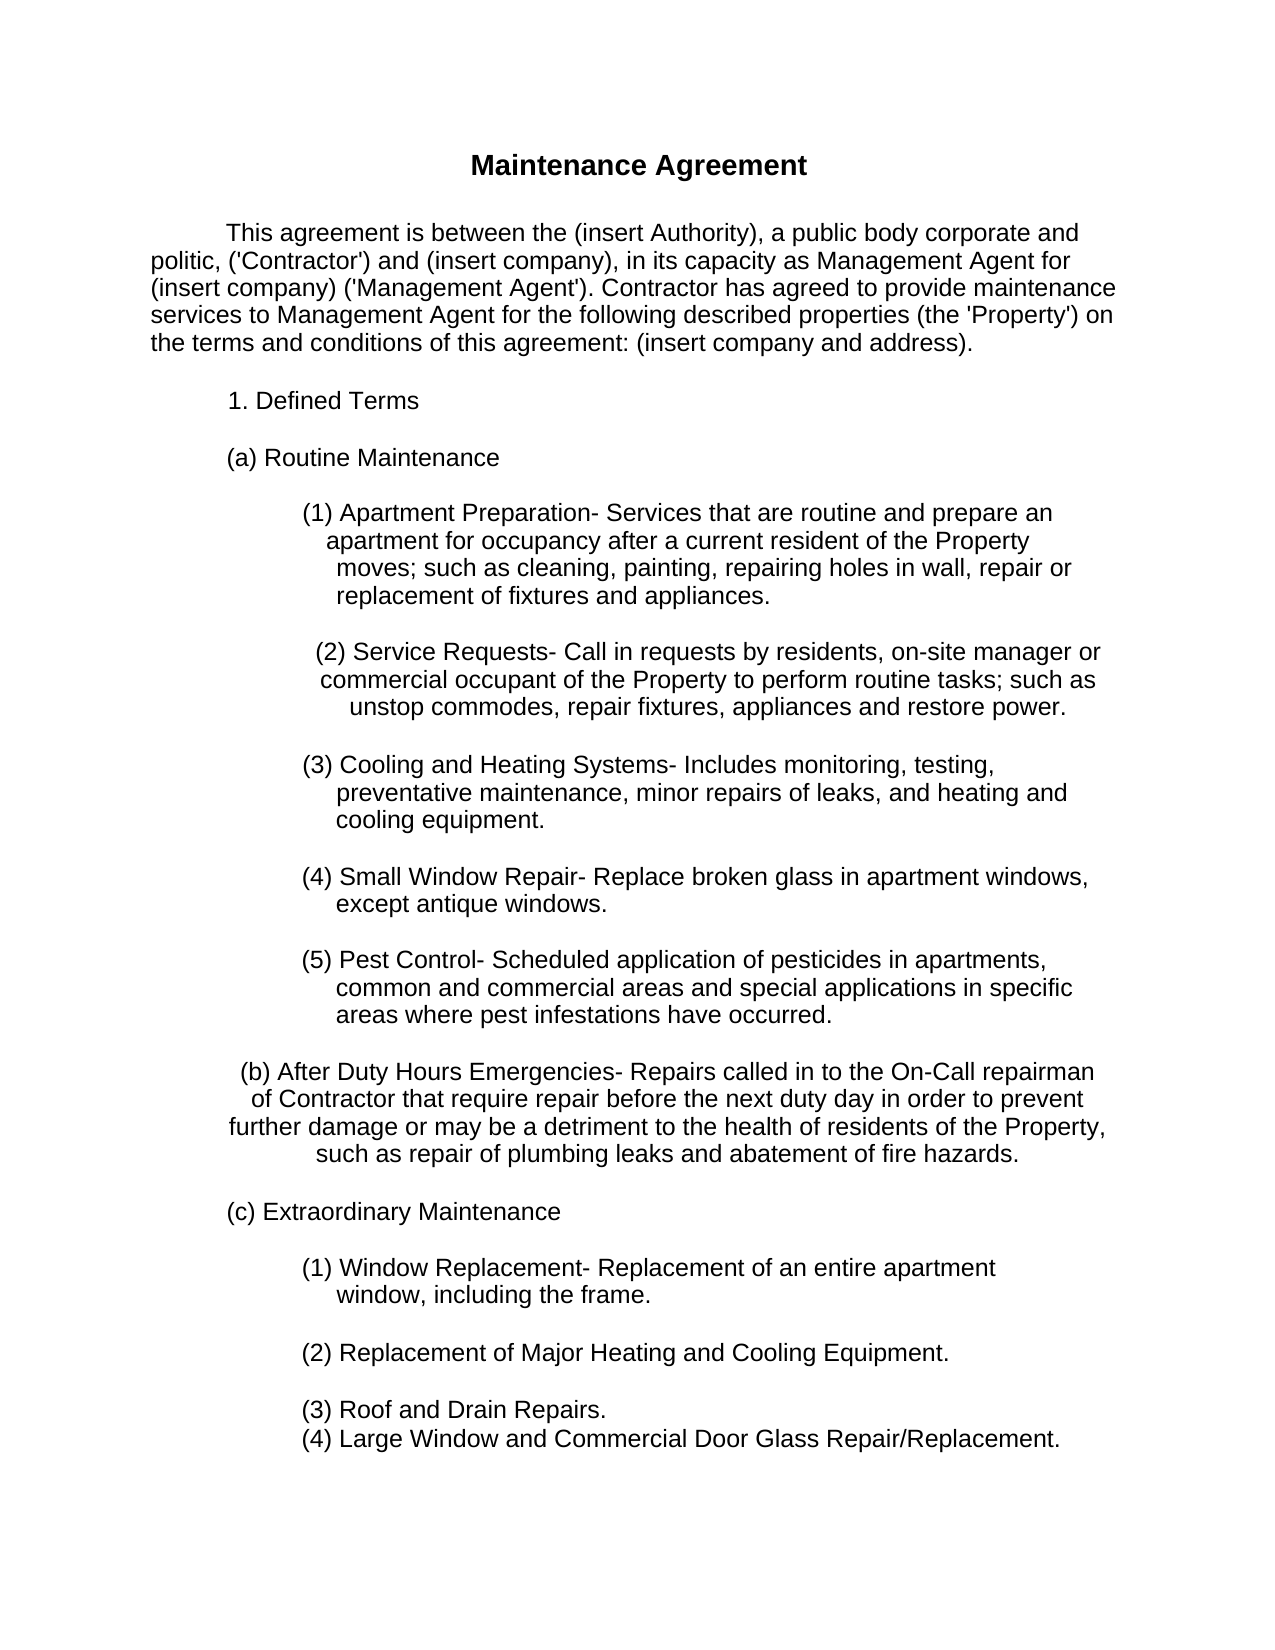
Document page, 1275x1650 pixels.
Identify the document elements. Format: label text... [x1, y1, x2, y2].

text (5) Pest Control- Scheduled application of pesticides in apartments, common and commercial areas and special applications in specific areas where pest infestations have occurred. [301, 947, 1077, 1029]
text (4) Small Window Repair- Replace broken glass in apartment windows, except antique windows. [302, 863, 1090, 918]
text (c) Extraordinary Maintenance [226, 1197, 1127, 1226]
text Maintenance Agreement [150, 148, 1127, 182]
text (2) Service Requests- Call in requests by residents, on-site manager or commercial occupant of the Property to perform routine tasks; such as unstop commodes, repair fixtures, appliances and restore power. [301, 639, 1115, 721]
text (1) Apartment Preparation- Services that are routine and prepare an apartment for occupancy after a current resident of the Property [301, 500, 1055, 554]
text (3) Roof and Drain Repairs. [301, 1395, 1127, 1424]
text (a) Routine Maintenance [226, 443, 1127, 472]
text (2) Replacement of Major Heating and Cooling Equipment. [301, 1338, 1127, 1367]
text preventative maintenance, minor repairs of leaks, and heating and cooling equipment. [336, 779, 1071, 834]
text 1. Defined Terms [228, 386, 1127, 414]
text (4) Large Window and Commercial Door Glass Repair/Replacement. [301, 1424, 1062, 1453]
text (3) Cooling and Heating Systems- Includes monitoring, testing, [150, 750, 995, 779]
text This agreement is between the (insert Authority), a public body corporate and politic, ('Contractor') and (insert company), in its capacity as Management Agent for (insert company) ('Management Agent'). Contractor has agreed to provide maintenance services to Management Agent for the following described properties (the 'Property') on the terms and conditions of this agreement: (insert company and address). [150, 220, 1127, 357]
text (1) Window Replacement- Replacement of an entire apartment window, including the frame. [302, 1254, 1093, 1309]
text (b) After Duty Hours Emergencies- Repairs called in to the On-Call repairman of Contractor that require repair before the next duty day in order to prevent further damage or may be a detriment to the health of residents of the Property, such as repair of plumbing leaks and abatement of fire hazards. [226, 1058, 1109, 1168]
text moves; such as cleaning, painting, repairing holes in wall, repair or replacement of fixtures and appliances. [336, 555, 1074, 610]
